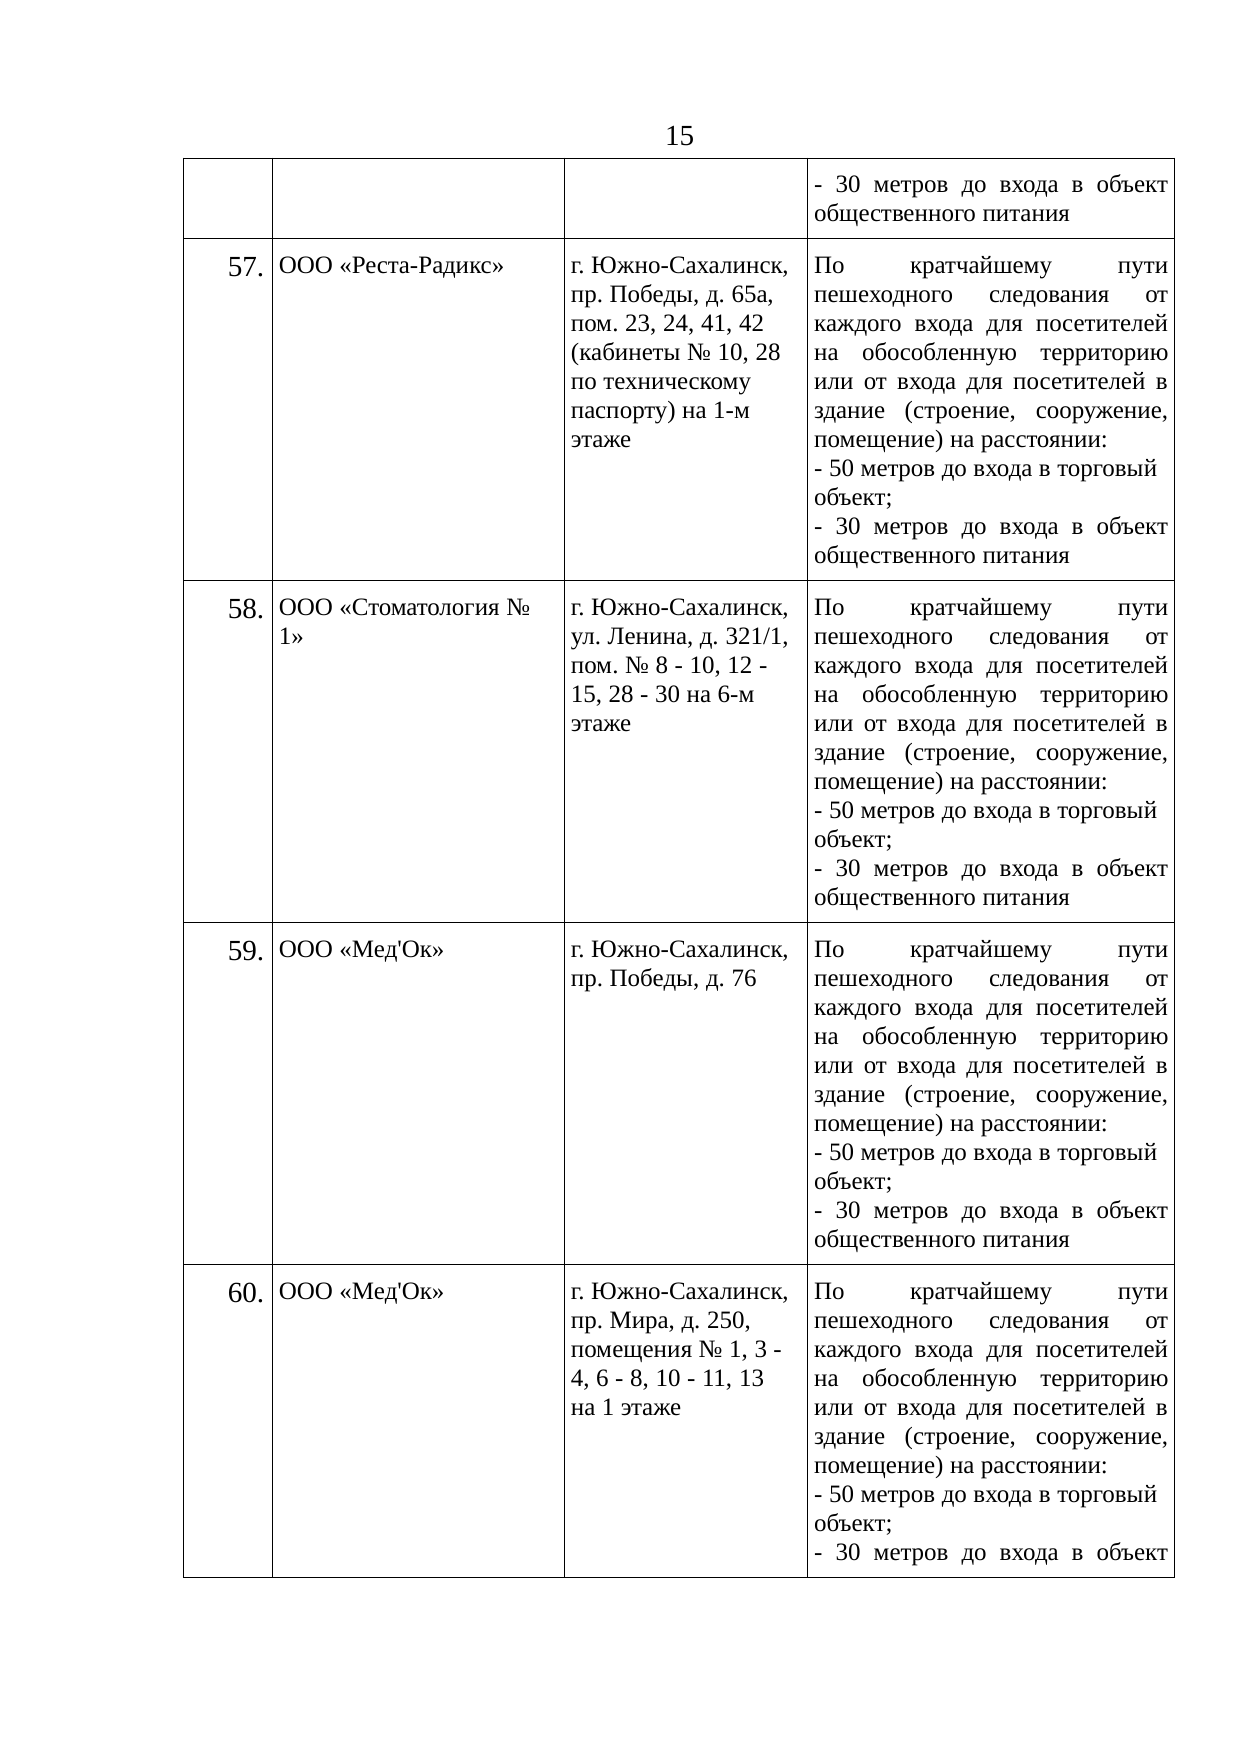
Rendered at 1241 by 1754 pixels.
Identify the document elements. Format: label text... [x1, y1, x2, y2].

table_cell [184, 1265, 272, 1577]
table_cell [184, 159, 272, 238]
table_cell По кратчайшему пути пешеходного следования от каждого входа для посетителей на обособленную территорию или от входа для посетителей в здание (строение, сооружение, помещение) на расстоянии: - 50 метров до входа в торговый объект; - 30 метров до входа в объект общественного питания [808, 923, 1174, 1264]
table_cell По кратчайшему пути пешеходного следования от каждого входа для посетителей на обособленную территорию или от входа для посетителей в здание (строение, сооружение, помещение) на расстоянии: - 50 метров до входа в торговый объект; - 30 метров до входа в объект общественного питания [808, 239, 1174, 580]
table_cell г. Южно-Сахалинск, пр. Победы, д. 65а, пом. 23, 24, 41, 42 (кабинеты № 10, 28 по техническому паспорту) на 1-м этаже [565, 239, 807, 580]
table_cell [184, 923, 272, 1264]
table_cell По кратчайшему пути пешеходного следования от каждого входа для посетителей на обособленную территорию или от входа для посетителей в здание (строение, сооружение, помещение) на расстоянии: - 50 метров до входа в торговый объект; - 30 метров до входа в объект [808, 1265, 1174, 1577]
table_cell [565, 159, 807, 238]
table_cell [184, 581, 272, 922]
table_cell [184, 239, 272, 580]
table_cell ООО «Стоматология № 1» [273, 581, 564, 922]
table_cell ООО «Мед'Ок» [273, 923, 564, 1264]
table_cell ООО «Реста-Радикс» [273, 239, 564, 580]
table_cell По кратчайшему пути пешеходного следования от каждого входа для посетителей на обособленную территорию или от входа для посетителей в здание (строение, сооружение, помещение) на расстоянии: - 50 метров до входа в торговый объект; - 30 метров до входа в объект общественного питания [808, 581, 1174, 922]
table_cell г. Южно-Сахалинск, пр. Победы, д. 76 [565, 923, 807, 1264]
table_cell г. Южно-Сахалинск, ул. Ленина, д. 321/1, пом. № 8 - 10, 12 - 15, 28 - 30 на 6-м этаже [565, 581, 807, 922]
table_cell г. Южно-Сахалинск, пр. Мира, д. 250, помещения № 1, 3 - 4, 6 - 8, 10 - 11, 13 на 1 этаже [565, 1265, 807, 1577]
table_cell - 30 метров до входа в объект общественного питания [808, 159, 1174, 238]
table_cell [273, 159, 564, 238]
table_cell ООО «Мед'Ок» [273, 1265, 564, 1577]
